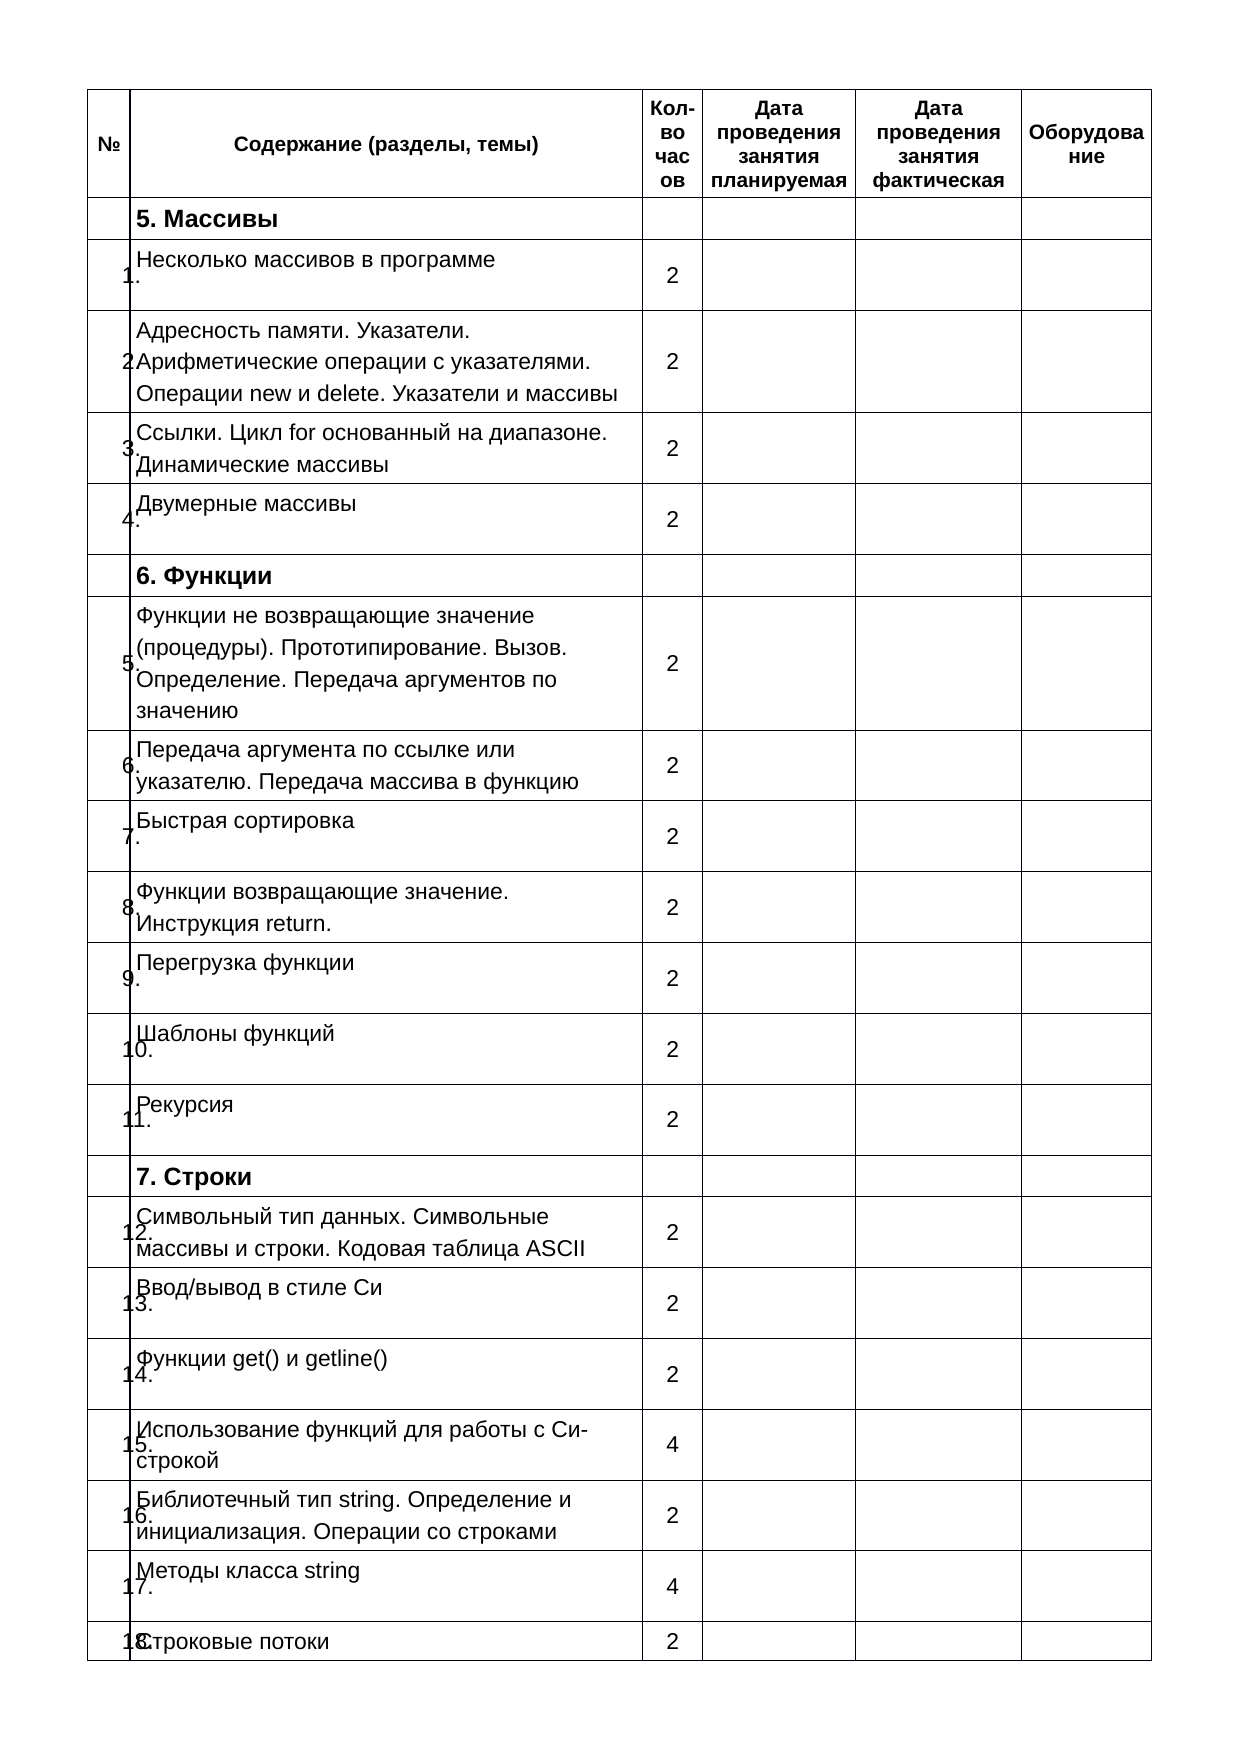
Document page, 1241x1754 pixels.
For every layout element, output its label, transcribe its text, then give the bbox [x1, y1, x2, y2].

table_cell [1022, 1481, 1151, 1550]
table_cell [88, 555, 129, 596]
table_cell [88, 198, 129, 239]
table_cell [856, 1622, 1021, 1660]
table_cell [856, 1410, 1021, 1479]
table_cell 2 [643, 801, 702, 871]
table_cell [856, 1197, 1021, 1267]
table_cell [856, 1014, 1021, 1084]
table_cell [703, 1481, 855, 1550]
table_cell [856, 1268, 1021, 1338]
table_cell [1022, 1197, 1151, 1267]
table_cell [1022, 484, 1151, 554]
table_header Кол-во часов [643, 90, 702, 197]
table_cell [856, 311, 1021, 412]
table_cell [1022, 311, 1151, 412]
table_cell [856, 597, 1021, 729]
table_cell 2 [643, 413, 702, 483]
table_cell [124, 514, 129, 522]
table_cell Строковые потоки [131, 1622, 642, 1660]
table_cell [856, 943, 1021, 1013]
table_cell 2 [643, 872, 702, 942]
table_cell Рекурсия [131, 1085, 642, 1154]
table_cell [703, 1268, 855, 1338]
table_cell [703, 1410, 855, 1479]
table_cell [703, 731, 855, 800]
table_cell [1022, 731, 1151, 800]
table_cell [88, 1085, 129, 1154]
table_cell 2 [643, 1622, 702, 1660]
table_cell 2 [643, 484, 702, 554]
table_cell 4 [643, 1410, 702, 1479]
table_cell [703, 413, 855, 483]
table_cell [1022, 555, 1151, 596]
table_cell 2 [643, 1014, 702, 1084]
table_cell 7. Строки [131, 1156, 642, 1196]
table_cell [703, 597, 855, 729]
table_cell [88, 1410, 129, 1479]
table_cell [703, 198, 855, 239]
table_cell [703, 1339, 855, 1409]
table_cell [703, 240, 855, 310]
table_cell [703, 1551, 855, 1621]
table_cell [1022, 1622, 1151, 1660]
table_cell [1022, 1156, 1151, 1196]
table_cell [1022, 1551, 1151, 1621]
table_cell Несколько массивов в программе [131, 240, 642, 310]
table_cell 2 [643, 1197, 702, 1267]
table_header Дата проведения занятия фактическая [856, 90, 1021, 197]
table_cell Ссылки. Цикл for основанный на диапазоне. Динамические массивы [131, 413, 642, 483]
table_cell [703, 872, 855, 942]
table_cell [88, 1622, 129, 1660]
table_cell [703, 1197, 855, 1267]
table_cell Перегрузка функции [131, 943, 642, 1013]
table_cell [1022, 1410, 1151, 1479]
table_cell [856, 555, 1021, 596]
table_cell [1022, 597, 1151, 729]
table_cell [856, 872, 1021, 942]
table_cell Ввод/вывод в стиле Си [131, 1268, 642, 1338]
table_cell 2 [643, 311, 702, 412]
table_header Оборудование [1022, 90, 1151, 197]
table_cell [1022, 872, 1151, 942]
table_cell [88, 413, 129, 483]
table_cell [703, 801, 855, 871]
table_cell [856, 413, 1021, 483]
table_cell [88, 1551, 129, 1621]
table_cell 2 [643, 1481, 702, 1550]
table_cell Библиотечный тип string. Определение и инициализация. Операции со строками [131, 1481, 642, 1550]
table_cell [1022, 1339, 1151, 1409]
table_cell [88, 1014, 129, 1084]
table_cell [1022, 198, 1151, 239]
table_cell [1022, 801, 1151, 871]
table_cell [1022, 1268, 1151, 1338]
table_cell 2 [643, 1339, 702, 1409]
table_cell 2 [643, 1085, 702, 1154]
table_cell [856, 484, 1021, 554]
table_cell [703, 1085, 855, 1154]
table_header Содержание (разделы, темы) [131, 90, 642, 197]
table_cell Символьный тип данных. Символьные массивы и строки. Кодовая таблица ASCII [131, 1197, 642, 1267]
table_cell Методы класса string [131, 1551, 642, 1621]
table_cell [88, 872, 129, 942]
table_cell [643, 198, 702, 239]
table_cell [88, 1339, 129, 1409]
table_cell [856, 198, 1021, 239]
table_cell 2 [643, 597, 702, 729]
table_cell [88, 597, 129, 729]
table_cell Функции не возвращающие значение (процедуры). Прототипирование. Вызов. Определение. Передача аргументов по значению [131, 597, 642, 729]
table_cell [856, 1339, 1021, 1409]
table_cell [643, 1156, 702, 1196]
table_cell [1022, 1085, 1151, 1154]
table_cell 5. Массивы [131, 198, 642, 239]
table_cell Двумерные массивы [131, 484, 642, 554]
table_cell [1022, 1014, 1151, 1084]
table_cell [88, 731, 129, 800]
table_cell [124, 764, 129, 772]
table_cell Передача аргумента по ссылке или указателю. Передача массива в функцию [131, 731, 642, 800]
table_cell [88, 1268, 129, 1338]
table_cell [1022, 413, 1151, 483]
table_cell 2 [643, 240, 702, 310]
table_cell 4 [643, 1551, 702, 1621]
table_cell [703, 311, 855, 412]
table_cell [856, 1156, 1021, 1196]
table_cell [703, 555, 855, 596]
table_cell [88, 1156, 129, 1196]
table_cell 2 [643, 731, 702, 800]
table_cell [88, 240, 129, 310]
table_cell [88, 1197, 129, 1267]
table_cell Использование функций для работы с Си-строкой [131, 1410, 642, 1479]
table_cell Функции возвращающие значение. Инструкция return. [131, 872, 642, 942]
table_cell [88, 1481, 129, 1550]
table_header № [88, 90, 129, 197]
table_cell 6. Функции [131, 555, 642, 596]
table_cell [1022, 240, 1151, 310]
table_cell [703, 1014, 855, 1084]
table_cell [856, 1551, 1021, 1621]
table_cell [703, 1622, 855, 1660]
table_cell [88, 311, 129, 412]
table_cell [703, 484, 855, 554]
table_cell Функции get() и getline() [131, 1339, 642, 1409]
table_cell [88, 801, 129, 871]
table_header Дата проведения занятия планируемая [703, 90, 855, 197]
table_cell Шаблоны функций [131, 1014, 642, 1084]
table_cell [856, 731, 1021, 800]
table_cell [856, 240, 1021, 310]
table_cell Адресность памяти. Указатели. Арифметические операции с указателями. Операции new и delete. Указатели и массивы [131, 311, 642, 412]
table_cell 2 [643, 943, 702, 1013]
table_cell [1022, 943, 1151, 1013]
table_cell 2 [643, 1268, 702, 1338]
table_cell [856, 801, 1021, 871]
table_cell [856, 1481, 1021, 1550]
table_cell [88, 484, 129, 554]
table_cell [703, 943, 855, 1013]
table_cell [88, 943, 129, 1013]
table_cell [856, 1085, 1021, 1154]
table_cell Быстрая сортировка [131, 801, 642, 871]
table_cell [703, 1156, 855, 1196]
table_cell [643, 555, 702, 596]
